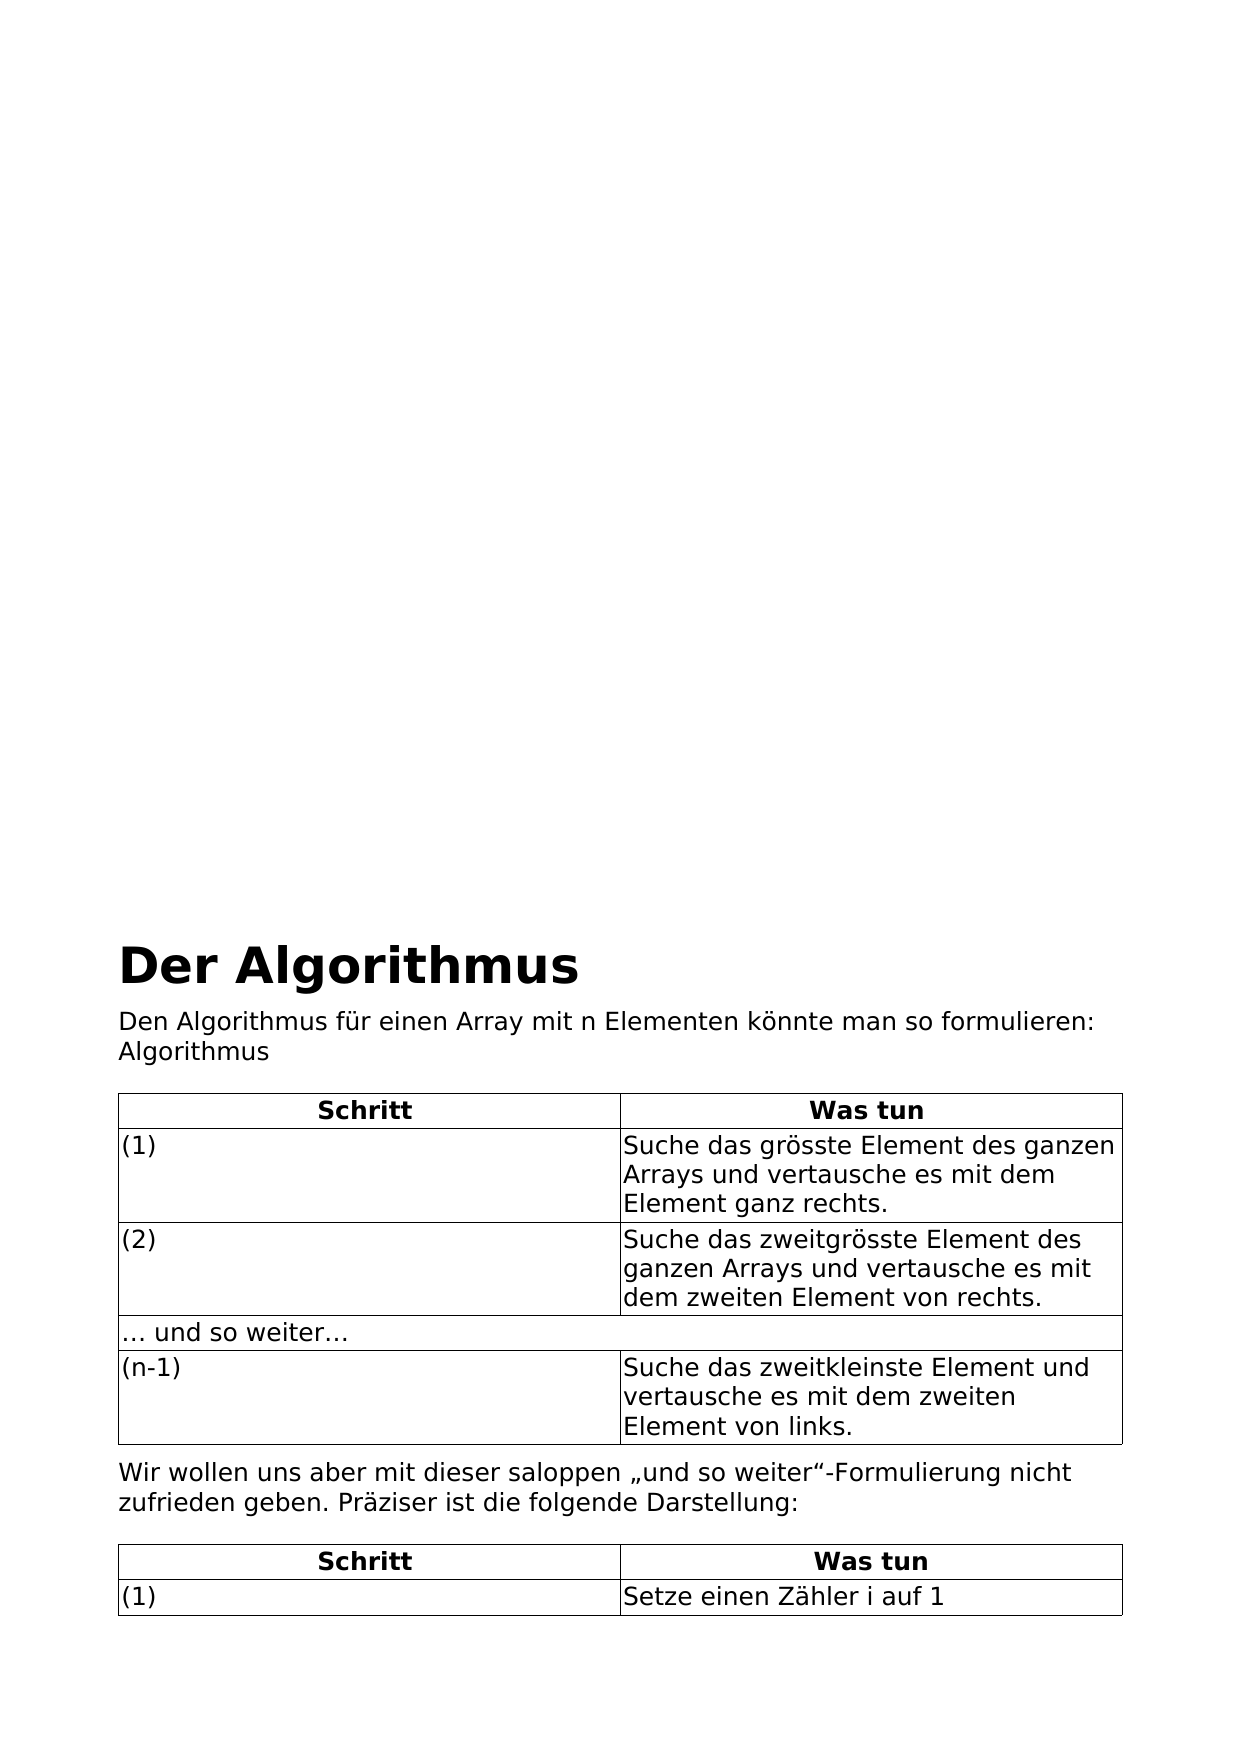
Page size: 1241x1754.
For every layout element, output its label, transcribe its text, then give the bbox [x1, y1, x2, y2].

table_cell (1) [119, 1580, 620, 1614]
table_cell Setze einen Zähler i auf 1 [621, 1580, 1122, 1614]
text Wir wollen uns aber mit dieser saloppen „und so weiter“-Formulierung nicht zufrieden geben. Präziser ist die folgende Darstellung: [118, 1459, 1122, 1517]
table_cell (n-1) [119, 1351, 620, 1444]
table_header Schritt [119, 1094, 620, 1128]
table_cell Suche das grösste Element des ganzen Arrays und vertausche es mit dem Element ganz rechts. [621, 1129, 1122, 1222]
table_cell … und so weiter… [119, 1316, 1122, 1350]
subtitle Der Algorithmus [118, 937, 1122, 995]
table_cell (2) [119, 1223, 620, 1315]
table_cell Suche das zweitkleinste Element und vertausche es mit dem zweiten Element von links. [621, 1351, 1122, 1444]
text Den Algorithmus für einen Array mit n Elementen könnte man so formulieren: Algorithmus [118, 1008, 1122, 1066]
table_cell (1) [119, 1129, 620, 1222]
table_header Schritt [119, 1545, 620, 1579]
table_header Was tun [621, 1545, 1122, 1579]
table_header Was tun [621, 1094, 1122, 1128]
table_cell Suche das zweitgrösste Element des ganzen Arrays und vertausche es mit dem zweiten Element von rechts. [621, 1223, 1122, 1315]
